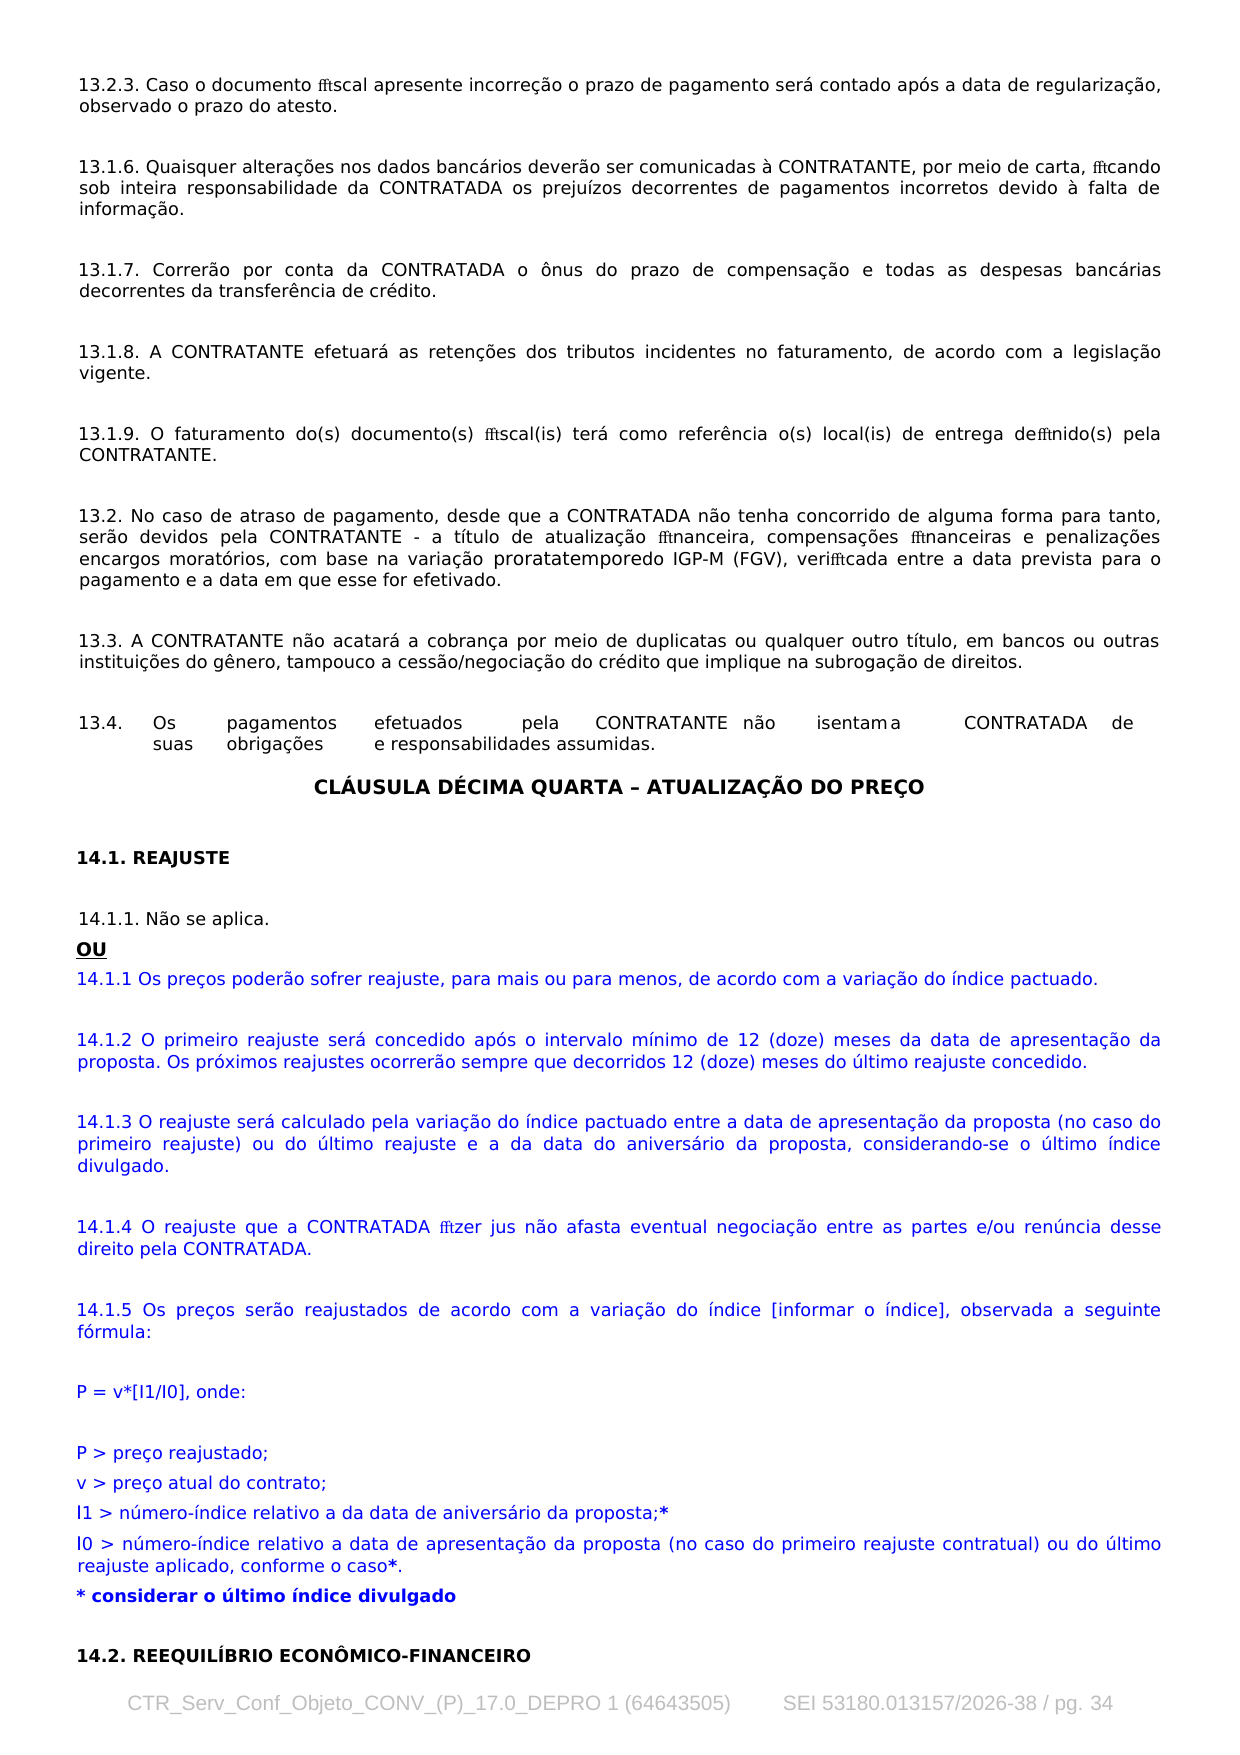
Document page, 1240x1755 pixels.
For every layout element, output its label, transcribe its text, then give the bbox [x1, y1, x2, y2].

text * considerar o último índice divulgado [76, 1586, 1171, 1606]
subtitle OU [76, 939, 1171, 961]
text 14.1.4 O reajuste que a CONTRATADA zer jus não afasta eventual negociação entre as partes e/ou renúncia desse direito pela CONTRATADA. [76, 1217, 1164, 1260]
text 14.1.1. Não se aplica. [78, 909, 1162, 929]
text 14.1.2 O primeiro reajuste será concedido após o intervalo mínimo de 12 (doze) meses da data de apresentação da proposta. Os próximos reajustes ocorrerão sempre que decorridos 12 (doze) meses do último reajuste concedido. [76, 1030, 1164, 1072]
text 13.3. A CONTRATANTE não acatará a cobrança por meio de duplicatas ou qualquer outro título, em bancos ou outras instituições do gênero, tampouco a cessão/negociação do crédito que implique na subrogação de direitos. [78, 631, 1162, 673]
text 13.1.6. Quaisquer alterações nos dados bancários deverão ser comunicadas à CONTRATANTE, por meio de carta, cando sob inteira responsabilidade da CONTRATADA os prejuízos decorrentes de pagamentos incorretos devido à falta de informação. [78, 157, 1162, 220]
text 13.1.9. O faturamento do(s) documento(s) scal(is) terá como referência o(s) local(is) de entrega denido(s) pela CONTRATANTE. [78, 424, 1162, 465]
text 13.2.3. Caso o documento scal apresente incorreção o prazo de pagamento será contado após a data de regularização, observado o prazo do atesto. [78, 75, 1162, 117]
text P > preço reajustado; [76, 1443, 1164, 1464]
text I0 > número-índice relativo a data de apresentação da proposta (no caso do primeiro reajuste contratual) ou do último reajuste aplicado, conforme o caso*. [76, 1533, 1164, 1577]
text 13.1.8. A CONTRATANTE efetuará as retenções dos tributos incidentes no faturamento, de acordo com a legislação vigente. [78, 342, 1162, 383]
text 14.1.3 O reajuste será calculado pela variação do índice pactuado entre a data de apresentação da proposta (no caso do primeiro reajuste) ou do último reajuste e a da data do aniversário da proposta, considerando-se o último índice divulgado. [76, 1112, 1164, 1177]
text v > preço atual do contrato; [76, 1473, 1164, 1493]
text 13.4. Os pagamentos efetuados pela CONTRATANTE não isentam a CONTRATADA de suas obrigações e responsabilidades assumidas. [78, 713, 1162, 755]
text 14.2. REEQUILÍBRIO ECONÔMICO-FINANCEIRO [76, 1646, 1171, 1667]
text 13.2. No caso de atraso de pagamento, desde que a CONTRATADA não tenha concorrido de alguma forma para tanto, serão devidos pela CONTRATANTE - a título de atualização nanceira, compensações nanceiras e penalizações encargos moratórios, com base na variação proratatemporedo IGP-M (FGV), vericada entre a data prevista para o pagamento e a data em que esse for efetivado. [78, 506, 1162, 591]
text P = v*[I1/I0], onde: [76, 1382, 1164, 1403]
text 14.1. REAJUSTE [76, 848, 1171, 869]
text 14.1.1 Os preços poderão sofrer reajuste, para mais ou para menos, de acordo com a variação do índice pactuado. [76, 969, 1164, 989]
text I1 > número-índice relativo a da data de aniversário da proposta;* [76, 1502, 1164, 1524]
subtitle CLÁUSULA DÉCIMA QUARTA – ATUALIZAÇÃO DO PREÇO [70, 776, 1168, 799]
text 13.1.7. Correrão por conta da CONTRATADA o ônus do prazo de compensação e todas as despesas bancárias decorrentes da transferência de crédito. [78, 260, 1162, 302]
text 14.1.5 Os preços serão reajustados de acordo com a variação do índice [informar o índice], observada a seguinte fórmula: [76, 1300, 1164, 1342]
